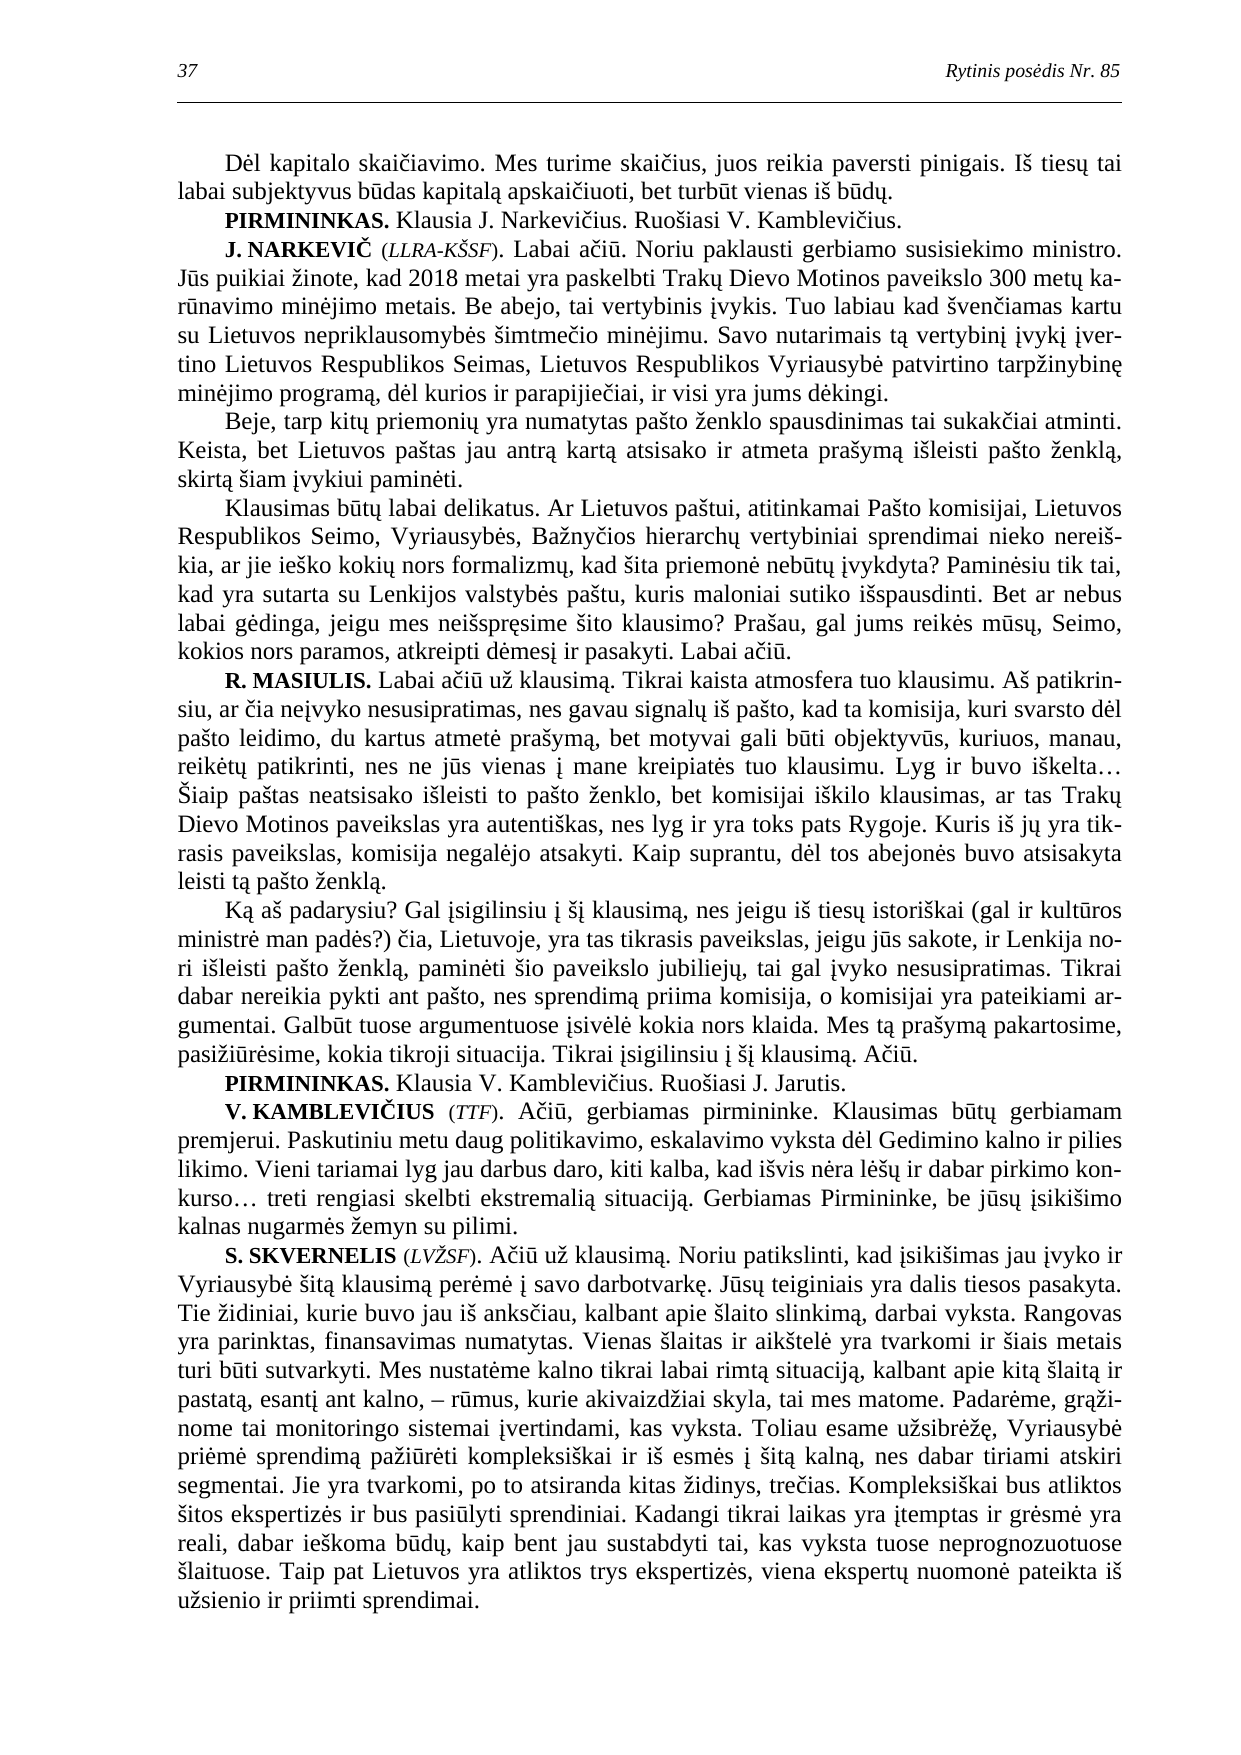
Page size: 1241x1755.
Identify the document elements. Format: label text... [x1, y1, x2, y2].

text Klau­si­mas bū­tų la­bai de­li­ka­tus. Ar Lie­tu­vos paš­tui, ati­tin­ka­mai Paš­to ko­mi­si­jai, Lie­tu­vos Res­pub­li­kos Sei­mo, Vy­riau­sy­bės, Baž­ny­čios hie­rar­chų ver­ty­bi­niai spren­di­mai nie­ko ne­reiš­kia, ar jie ieš­ko ko­kių nors for­ma­liz­mų, kad ši­ta prie­mo­nė ne­bū­tų įvyk­dy­ta? Pa­mi­nė­siu tik tai, kad yra su­tar­ta su Len­ki­jos vals­ty­bės paš­tu, ku­ris ma­lo­niai su­ti­ko iš­spaus­din­ti. Bet ar ne­bus la­bai gė­din­ga, jei­gu mes ne­iš­sprę­si­me ši­to klau­si­mo? Pra­šau, gal jums rei­kės mū­sų, Sei­mo, ko­kios nors pa­ra­mos, at­kreip­ti dė­me­sį ir pa­sa­ky­ti. La­bai ačiū. [177, 493, 1122, 665]
text Dėl ka­pi­ta­lo skai­čia­vi­mo. Mes tu­ri­me skai­čius, juos rei­kia pa­vers­ti pi­ni­gais. Iš tie­sų tai la­bai sub­jek­ty­vus bū­das ka­pi­ta­lą ap­skai­čiuo­ti, bet tur­būt vie­nas iš bū­dų. [177, 148, 1122, 205]
text PIRMININKAS. Klau­sia J. Nar­ke­vi­čius. Ruo­šia­si V. Kam­ble­vi­čius. [177, 205, 1122, 234]
text Ką aš pa­da­ry­siu? Gal įsi­gi­lin­siu į šį klau­si­mą, nes jei­gu iš tie­sų is­to­riš­kai (gal ir kul­tū­ros mi­nist­rė man pa­dės?) čia, Lie­tu­vo­je, yra tas tik­ra­sis pa­veiks­las, jei­gu jūs sa­ko­te, ir Len­ki­ja no­ri iš­leis­ti paš­to žen­klą, pa­mi­nė­ti šio pa­veiks­lo ju­bi­lie­jų, tai gal įvy­ko nesu­si­pra­ti­mas. Tik­rai da­bar ne­rei­kia pyk­ti ant paš­to, nes spren­di­mą pri­ima ko­mi­si­ja, o ko­mi­si­jai yra pa­tei­kia­mi ar­gu­men­tai. Gal­būt tuo­se ar­gu­men­tuo­se įsi­vė­lė ko­kia nors klai­da. Mes tą pra­šy­mą pa­kar­to­si­me, pa­si­žiū­rė­si­me, ko­kia tik­ro­ji si­tu­a­ci­ja. Tik­rai įsi­gi­lin­siu į šį klau­si­mą. Ačiū. [177, 895, 1122, 1068]
text PIRMININKAS. Klau­sia V. Kam­ble­vi­čius. Ruo­šia­si J. Ja­ru­tis. [177, 1068, 1122, 1096]
text Be­je, tarp ki­tų prie­mo­nių yra nu­ma­ty­tas paš­to žen­klo spaus­di­ni­mas tai su­kak­čiai at­min­ti. Keis­ta, bet Lie­tu­vos paš­tas jau an­trą kar­tą at­si­sa­ko ir at­me­ta pra­šy­mą iš­leis­ti paš­to žen­klą, skir­tą šiam įvy­kiui pa­mi­nė­ti. [177, 406, 1122, 493]
text V. KAMBLEVIČIUS (TTF). Ačiū, ger­bia­mas pir­mi­nin­ke. Klau­si­mas bū­tų ger­bia­mam prem­je­rui. Pas­ku­ti­niu me­tu daug po­li­ti­ka­vi­mo, es­ka­la­vi­mo vyks­ta dėl Ge­di­mi­no kal­no ir pi­lies li­ki­mo. Vie­ni ta­ria­mai lyg jau dar­bus da­ro, ki­ti kal­ba, kad iš­vis nė­ra lė­šų ir da­bar pir­ki­mo kon­kur­so… tre­ti ren­gia­si skelb­ti eks­tre­ma­lią si­tu­a­ci­ją. Ger­bia­mas Pir­mi­nin­ke, be jū­sų įsi­ki­ši­mo kal­nas nu­gar­mės že­myn su pi­li­mi. [177, 1096, 1122, 1240]
text J. NARKEVIČ (LLRA-KŠSF). La­bai ačiū. No­riu pa­klaus­ti ger­bia­mo su­si­sie­ki­mo mi­nist­ro. Jūs pui­kiai ži­no­te, kad 2018 me­tai yra pa­skelb­ti Tra­kų Die­vo Mo­ti­nos pa­veiks­lo 300 me­tų ka­rū­na­vi­mo mi­nė­ji­mo me­tais. Be abe­jo, tai ver­ty­bi­nis įvy­kis. Tuo la­biau kad šven­čia­mas kar­tu su Lie­tu­vos ne­pri­klau­so­my­bės šimt­me­čio mi­nė­ji­mu. Sa­vo nu­ta­ri­mais tą ver­ty­bi­nį įvy­kį įver­tino Lie­tu­vos Res­pub­li­kos Sei­mas, Lie­tu­vos Res­pub­li­kos Vy­riau­sy­bė pa­tvir­ti­no tarp­ži­ny­bi­nę mi­nė­ji­mo pro­gra­mą, dėl ku­rios ir pa­ra­pi­jie­čiai, ir vi­si yra jums dė­kin­gi. [177, 234, 1122, 406]
text S. SKVERNELIS (LVŽSF). Ačiū už klau­si­mą. No­riu pa­tiks­lin­ti, kad įsi­ki­ši­mas jau įvy­ko ir Vy­riau­sy­bė ši­tą klau­si­mą pe­rė­mė į sa­vo dar­bo­tvarkę. Jū­sų tei­gi­niais yra da­lis tie­sos pa­sa­ky­ta. Tie ži­di­niai, ku­rie bu­vo jau iš anks­čiau, kal­bant apie šlai­to slin­ki­mą, dar­bai vyks­ta. Ran­go­vas yra pa­rink­tas, fi­nan­sa­vi­mas nu­ma­ty­tas. Vie­nas šlai­tas ir aikš­te­lė yra tvar­ko­mi ir šiais me­tais tu­ri bū­ti su­tvar­ky­ti. Mes nu­sta­tė­me kal­no tik­rai la­bai rim­tą si­tu­a­ci­ją, kal­bant apie ki­tą šlai­tą ir pa­sta­tą, esan­tį ant kal­no, – rū­mus, ku­rie aki­vaiz­džiai sky­la, tai mes ma­to­me. Pa­da­rė­me, grą­ži­no­me tai mo­ni­to­rin­go sis­te­mai įver­tin­da­mi, kas vyks­ta. To­liau esa­me už­si­brė­žę, Vy­riau­sy­bė pri­ėmė spren­di­mą pa­žiū­rė­ti kom­plek­siš­kai ir iš es­mės į ši­tą kal­ną, nes da­bar ti­ria­mi at­ski­ri seg­men­tai. Jie yra tvar­ko­mi, po to at­si­ran­da ki­tas ži­di­nys, tre­čias. Kom­plek­siš­kai bus at­lik­tos ši­tos eks­per­ti­zės ir bus pa­siū­ly­ti spren­di­niai. Ka­dan­gi tik­rai lai­kas yra įtemp­tas ir grės­mė yra re­a­li, da­bar ieš­ko­ma bū­dų, kaip bent jau su­stab­dy­ti tai, kas vyks­ta tuo­se ne­prog­no­zuo­tuo­se šlai­tuo­se. Taip pat Lie­tu­vos yra at­lik­tos trys eks­per­ti­zės, vie­na eks­per­tų nuo­mo­nė pa­teik­ta iš už­sie­nio ir pri­im­ti spren­di­mai. [177, 1240, 1122, 1614]
text R. MASIULIS. La­bai ačiū už klau­si­mą. Tik­rai kais­ta at­mo­sfe­ra tuo klau­si­mu. Aš pa­tik­rin­siu, ar čia ne­įvy­ko nesu­si­pra­ti­mas, nes ga­vau sig­na­lų iš paš­to, kad ta ko­mi­si­ja, ku­ri svars­to dėl paš­to lei­di­mo, du kar­tus at­me­tė pra­šy­mą, bet mo­ty­vai ga­li bū­ti ob­jek­ty­vūs, ku­riuos, ma­nau, rei­kė­tų pa­tik­rin­ti, nes ne jūs vie­nas į ma­ne krei­pia­tės tuo klau­si­mu. Lyg ir bu­vo iš­kel­ta… Šiaip paš­tas ne­at­si­sa­ko iš­leis­ti to paš­to žen­klo, bet ko­mi­si­jai iš­ki­lo klau­si­mas, ar tas Tra­kų Die­vo Mo­ti­nos pa­veiks­las yra au­ten­tiš­kas, nes lyg ir yra toks pats Ry­go­je. Ku­ris iš jų yra tik­ra­sis pa­veiks­las, ko­mi­si­ja ne­ga­lė­jo at­sa­ky­ti. Kaip su­pran­tu, dėl tos abe­jo­nės bu­vo at­si­sa­ky­ta leis­ti tą paš­to žen­klą. [177, 665, 1122, 895]
